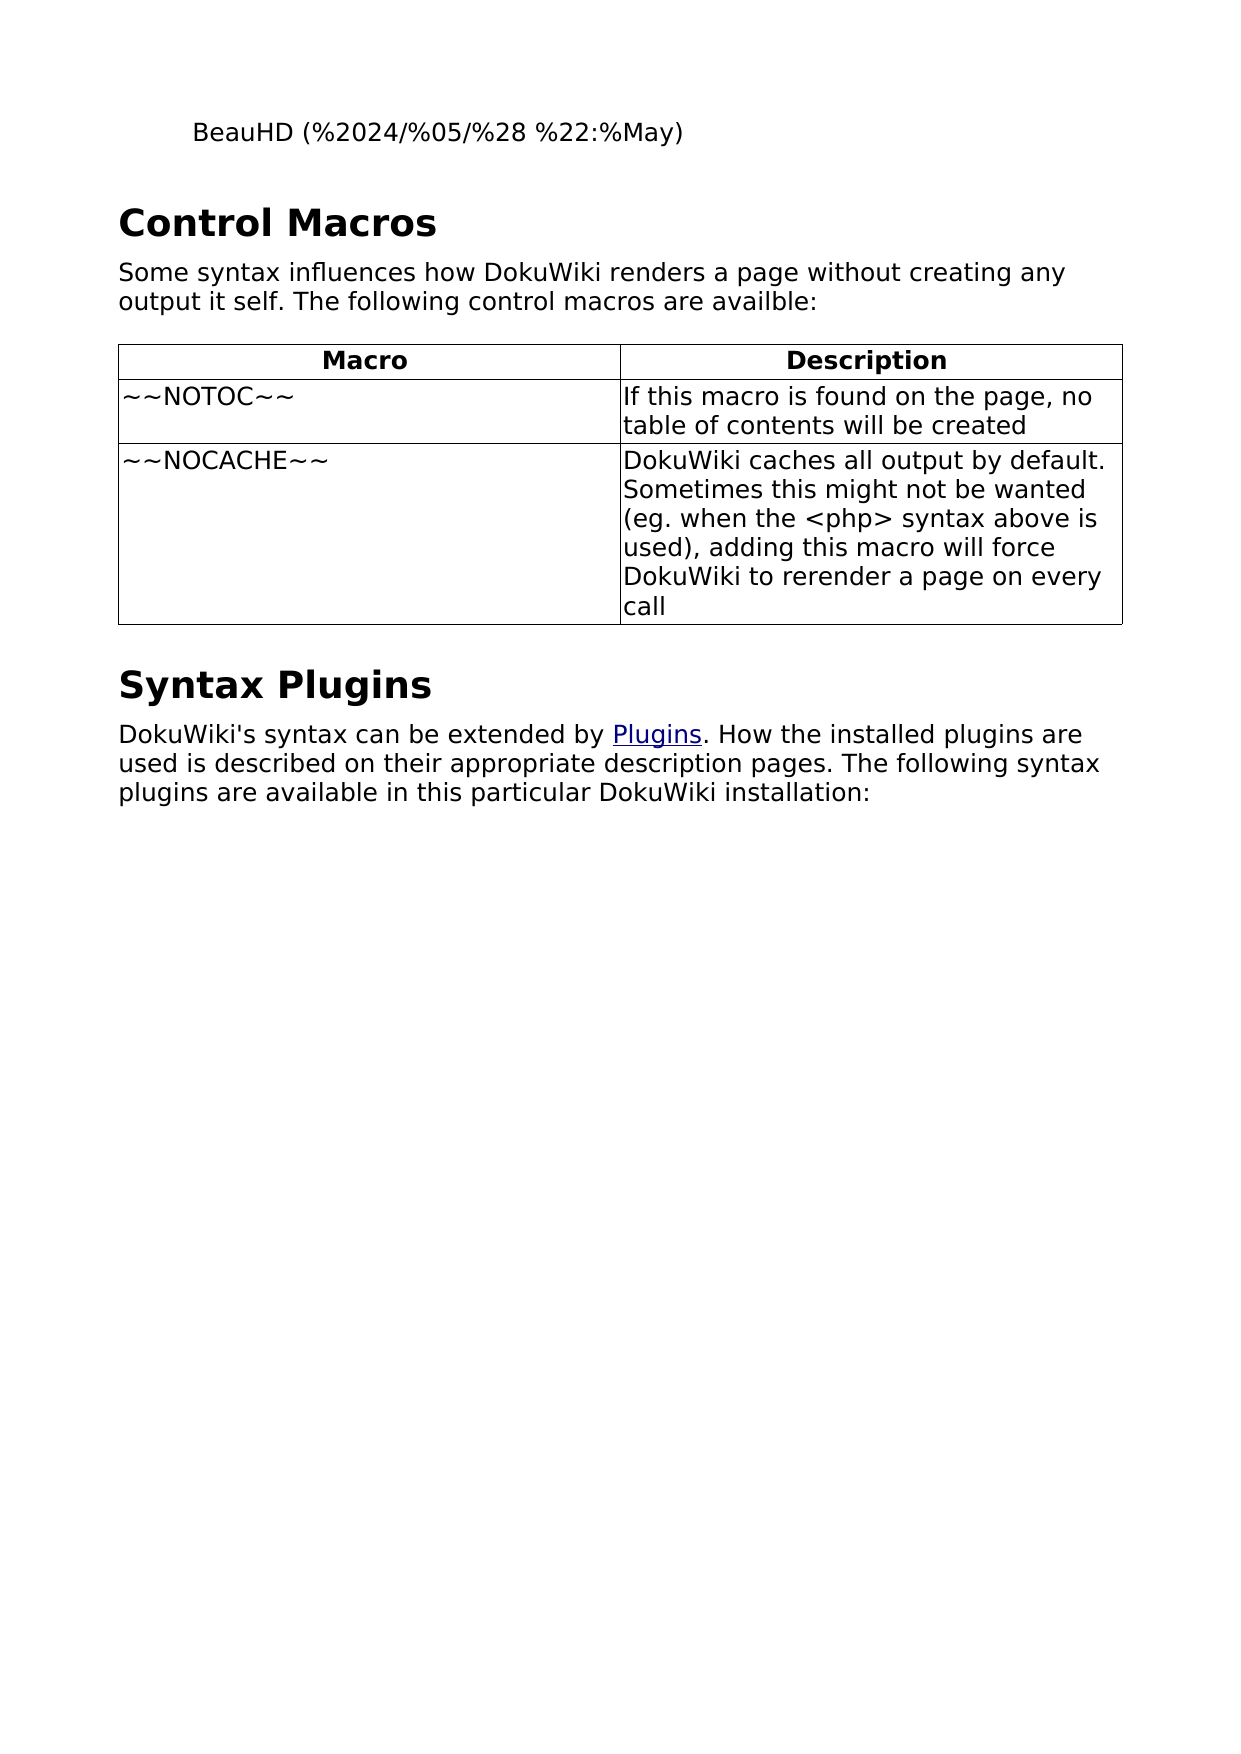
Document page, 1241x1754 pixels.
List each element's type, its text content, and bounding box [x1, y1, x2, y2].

text DokuWiki's syntax can be extended by Plugins. How the installed plugins are used is described on their appropriate description pages. The following syntax plugins are available in this particular DokuWiki installation: [118, 720, 1122, 807]
table_cell If this macro is found on the page, no table of contents will be created [621, 380, 1122, 443]
table_header Description [621, 345, 1122, 379]
subtitle Syntax Plugins [118, 664, 1122, 707]
table_cell ~~NOCACHE~~ [119, 444, 620, 624]
subtitle Control Macros [118, 202, 1122, 245]
table_header Macro [119, 345, 620, 379]
list BeauHD (%2024/%05/%28 %22:%May) [177, 118, 1122, 147]
text Some syntax influences how DokuWiki renders a page without creating any output it self. The following control macros are availble: [118, 258, 1122, 316]
table_cell DokuWiki caches all output by default. Sometimes this might not be wanted (eg. when the <php> syntax above is used), adding this macro will force DokuWiki to rerender a page on every call [621, 444, 1122, 624]
table_cell ~~NOTOC~~ [119, 380, 620, 443]
